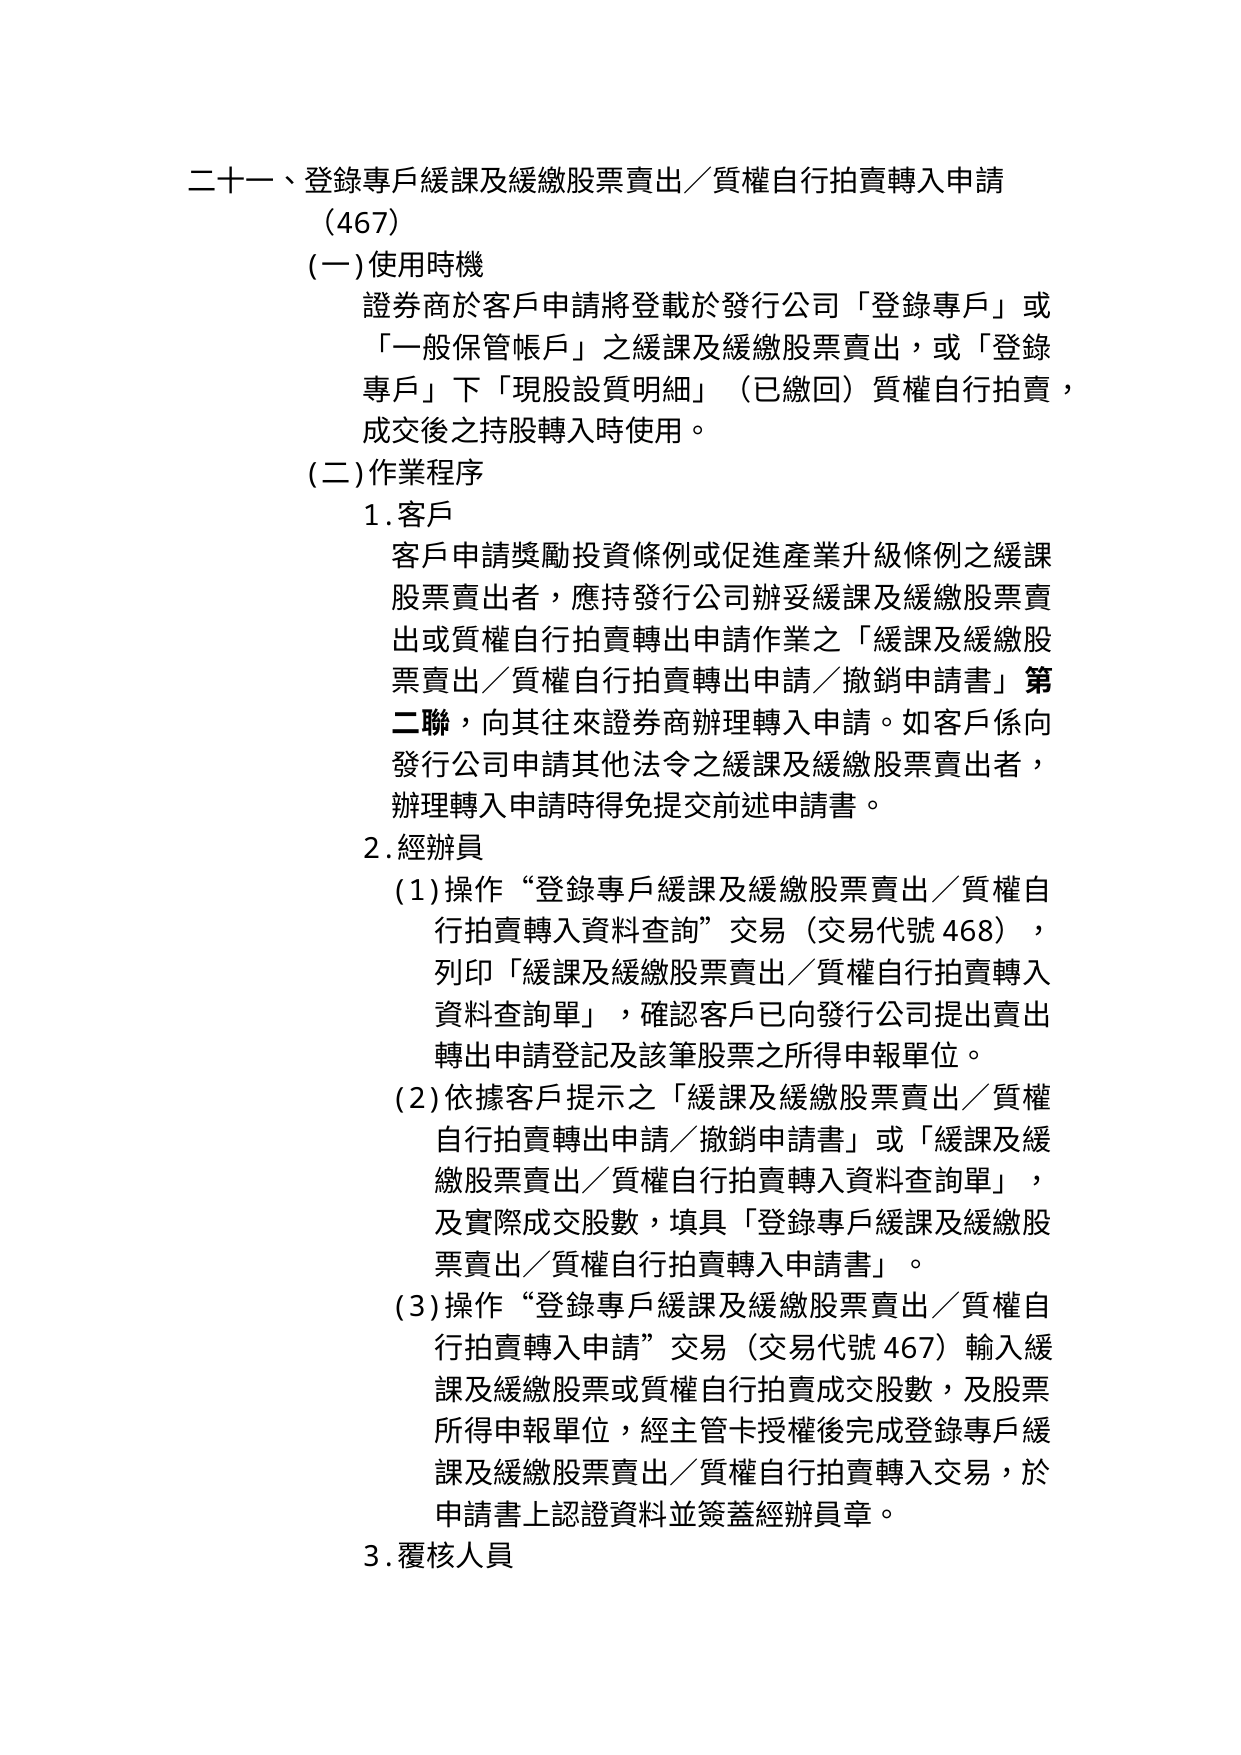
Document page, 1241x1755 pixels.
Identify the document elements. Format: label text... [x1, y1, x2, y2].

subtitle 二十一、登錄專戶緩課及緩繳股票賣出／質權自行拍賣轉入申請（467） [187, 158, 1053, 242]
text 客戶申請獎勵投資條例或促進產業升級條例之緩課股票賣出者，應持發行公司辦妥緩課及緩繳股票賣出或質權自行拍賣轉出申請作業之「緩課及緩繳股票賣出／質權自行拍賣轉出申請／撤銷申請書」第二聯，向其往來證券商辦理轉入申請。如客戶係向發行公司申請其他法令之緩課及緩繳股票賣出者，辦理轉入申請時得免提交前述申請書。 [391, 533, 1053, 825]
text 2.經辦員 [362, 825, 1053, 867]
text (二)作業程序 [303, 450, 1053, 492]
text (2)依據客戶提示之「緩課及緩繳股票賣出／質權自行拍賣轉出申請／撤銷申請書」或「緩課及緩繳股票賣出／質權自行拍賣轉入資料查詢單」，及實際成交股數，填具「登錄專戶緩課及緩繳股票賣出／質權自行拍賣轉入申請書」。 [391, 1075, 1053, 1283]
text 3.覆核人員 [362, 1533, 1053, 1575]
text (3)操作“登錄專戶緩課及緩繳股票賣出／質權自行拍賣轉入申請”交易（交易代號467）輸入緩課及緩繳股票或質權自行拍賣成交股數，及股票所得申報單位，經主管卡授權後完成登錄專戶緩課及緩繳股票賣出／質權自行拍賣轉入交易，於申請書上認證資料並簽蓋經辦員章。 [391, 1283, 1053, 1533]
text (1)操作“登錄專戶緩課及緩繳股票賣出／質權自行拍賣轉入資料查詢”交易（交易代號468），列印「緩課及緩繳股票賣出／質權自行拍賣轉入資料查詢單」，確認客戶已向發行公司提出賣出轉出申請登記及該筆股票之所得申報單位。 [391, 867, 1053, 1075]
text 1.客戶 [362, 492, 1053, 533]
text 證券商於客戶申請將登載於發行公司「登錄專戶」或「一般保管帳戶」之緩課及緩繳股票賣出，或「登錄專戶」下「現股設質明細」（已繳回）質權自行拍賣，成交後之持股轉入時使用。 [362, 283, 1053, 450]
text (一)使用時機 [303, 242, 1053, 283]
